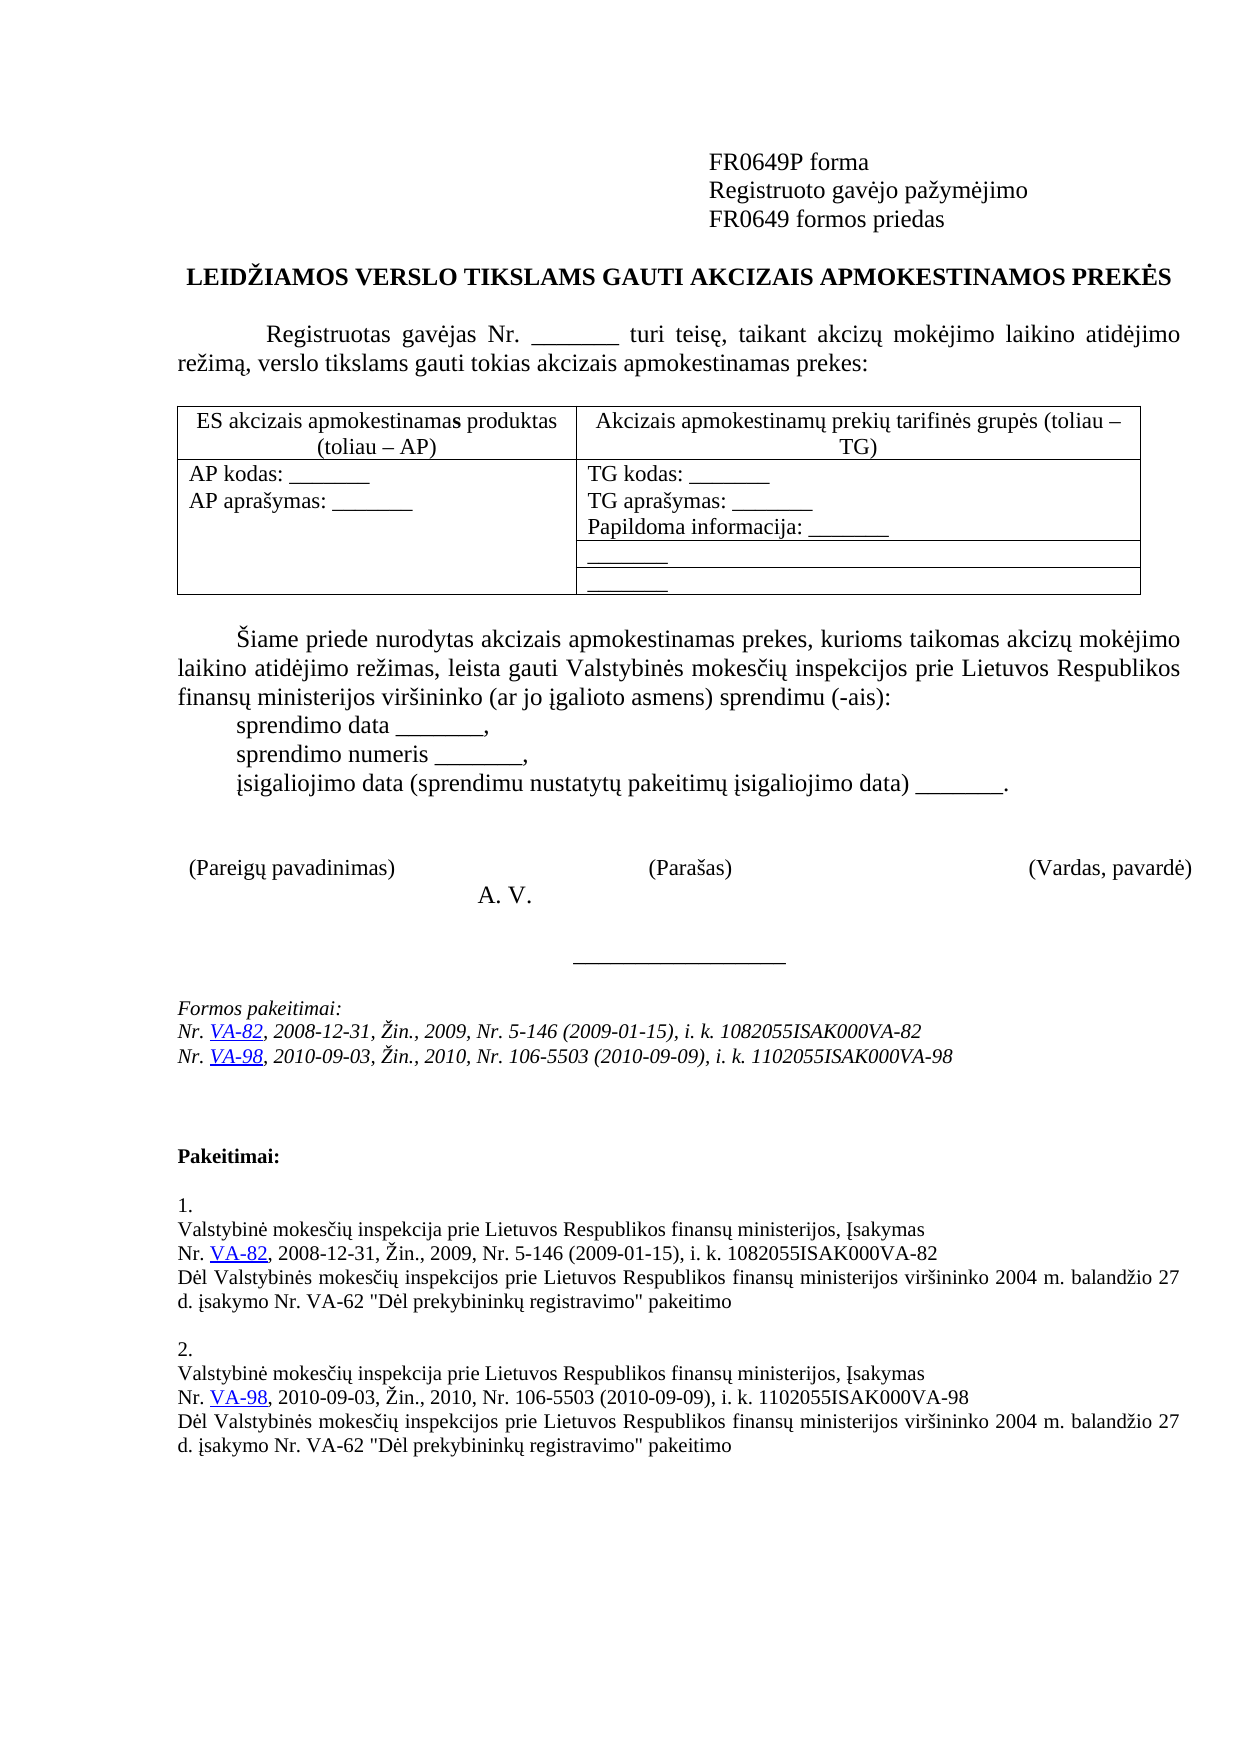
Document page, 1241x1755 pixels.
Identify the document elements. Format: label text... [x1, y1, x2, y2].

text 2. [177, 1337, 1181, 1361]
text Valstybinė mokesčių inspekcija prie Lietuvos Respublikos finansų ministerijos, Įsakymas [177, 1217, 1181, 1241]
text Dėl Valstybinės mokesčių inspekcijos prie Lietuvos Respublikos finansų ministerijos viršininko 2004 m. balandžio 27 d. įsakymo Nr. VA-62 "Dėl prekybininkų registravimo" pakeitimo [177, 1409, 1181, 1457]
table_cell _______ [577, 541, 1140, 567]
text sprendimo data _______, [177, 710, 1181, 739]
text Valstybinė mokesčių inspekcija prie Lietuvos Respublikos finansų ministerijos, Įsakymas [177, 1361, 1181, 1385]
text Nr. VA-82, 2008-12-31, Žin., 2009, Nr. 5-146 (2009-01-15), i. k. 1082055ISAK000VA-82 [177, 1019, 1181, 1043]
text įsigaliojimo data (sprendimu nustatytų pakeitimų įsigaliojimo data) _______. [177, 768, 1181, 797]
text Registruoto gavėjo pažymėjimo [177, 176, 1181, 204]
text Nr. VA-98, 2010-09-03, Žin., 2010, Nr. 106-5503 (2010-09-09), i. k. 1102055ISAK000VA-98 [177, 1385, 1181, 1409]
text Nr. VA-98, 2010-09-03, Žin., 2010, Nr. 106-5503 (2010-09-09), i. k. 1102055ISAK000VA-98 [177, 1043, 1181, 1068]
table_header Akcizais apmokestinamų prekių tarifinės grupės (toliau – TG) [577, 407, 1140, 459]
table_cell AP kodas: _______ AP aprašymas: _______ [178, 460, 576, 594]
text Šiame priede nurodytas akcizais apmokestinamas prekes, kurioms taikomas akcizų mokėjimo laikino atidėjimo režimas, leista gauti Valstybinės mokesčių inspekcijos prie Lietuvos Respublikos finansų ministerijos viršininko (ar jo įgalioto asmens) sprendimu (-ais): [177, 624, 1181, 710]
table_header (Vardas, pavardė) [861, 854, 1204, 880]
table_header (Pareigų pavadinimas) [177, 854, 519, 880]
text FR0649 formos priedas [177, 204, 1181, 233]
text Nr. VA-82, 2008-12-31, Žin., 2009, Nr. 5-146 (2009-01-15), i. k. 1082055ISAK000VA-82 [177, 1241, 1181, 1265]
text Formos pakeitimai: [177, 995, 1181, 1019]
text FR0649P forma [177, 147, 1181, 176]
text A. V. [402, 880, 1181, 909]
text Pakeitimai: [177, 1144, 1181, 1168]
text Dėl Valstybinės mokesčių inspekcijos prie Lietuvos Respublikos finansų ministerijos viršininko 2004 m. balandžio 27 d. įsakymo Nr. VA-62 "Dėl prekybininkų registravimo" pakeitimo [177, 1265, 1181, 1313]
text Registruotas gavėjas Nr. _______ turi teisę, taikant akcizų mokėjimo laikino atidėjimo režimą, verslo tikslams gauti tokias akcizais apmokestinamas prekes: [177, 319, 1181, 377]
text _________________ [177, 938, 1181, 967]
text 1. [177, 1193, 1181, 1217]
text sprendimo numeris _______, [177, 739, 1181, 768]
table_cell TG kodas: _______ TG aprašymas: _______ Papildoma informacija: _______ [577, 460, 1140, 539]
table_cell _______ [577, 568, 1140, 594]
table_header ES akcizais apmokestinamas produktas (toliau – AP) [178, 407, 576, 459]
text LEIDŽIAMOS VERSLO TIKSLAMS GAUTI AKCIZAIS APMOKESTINAMOS PREKĖS [177, 262, 1181, 291]
table_header (Parašas) [519, 854, 861, 880]
